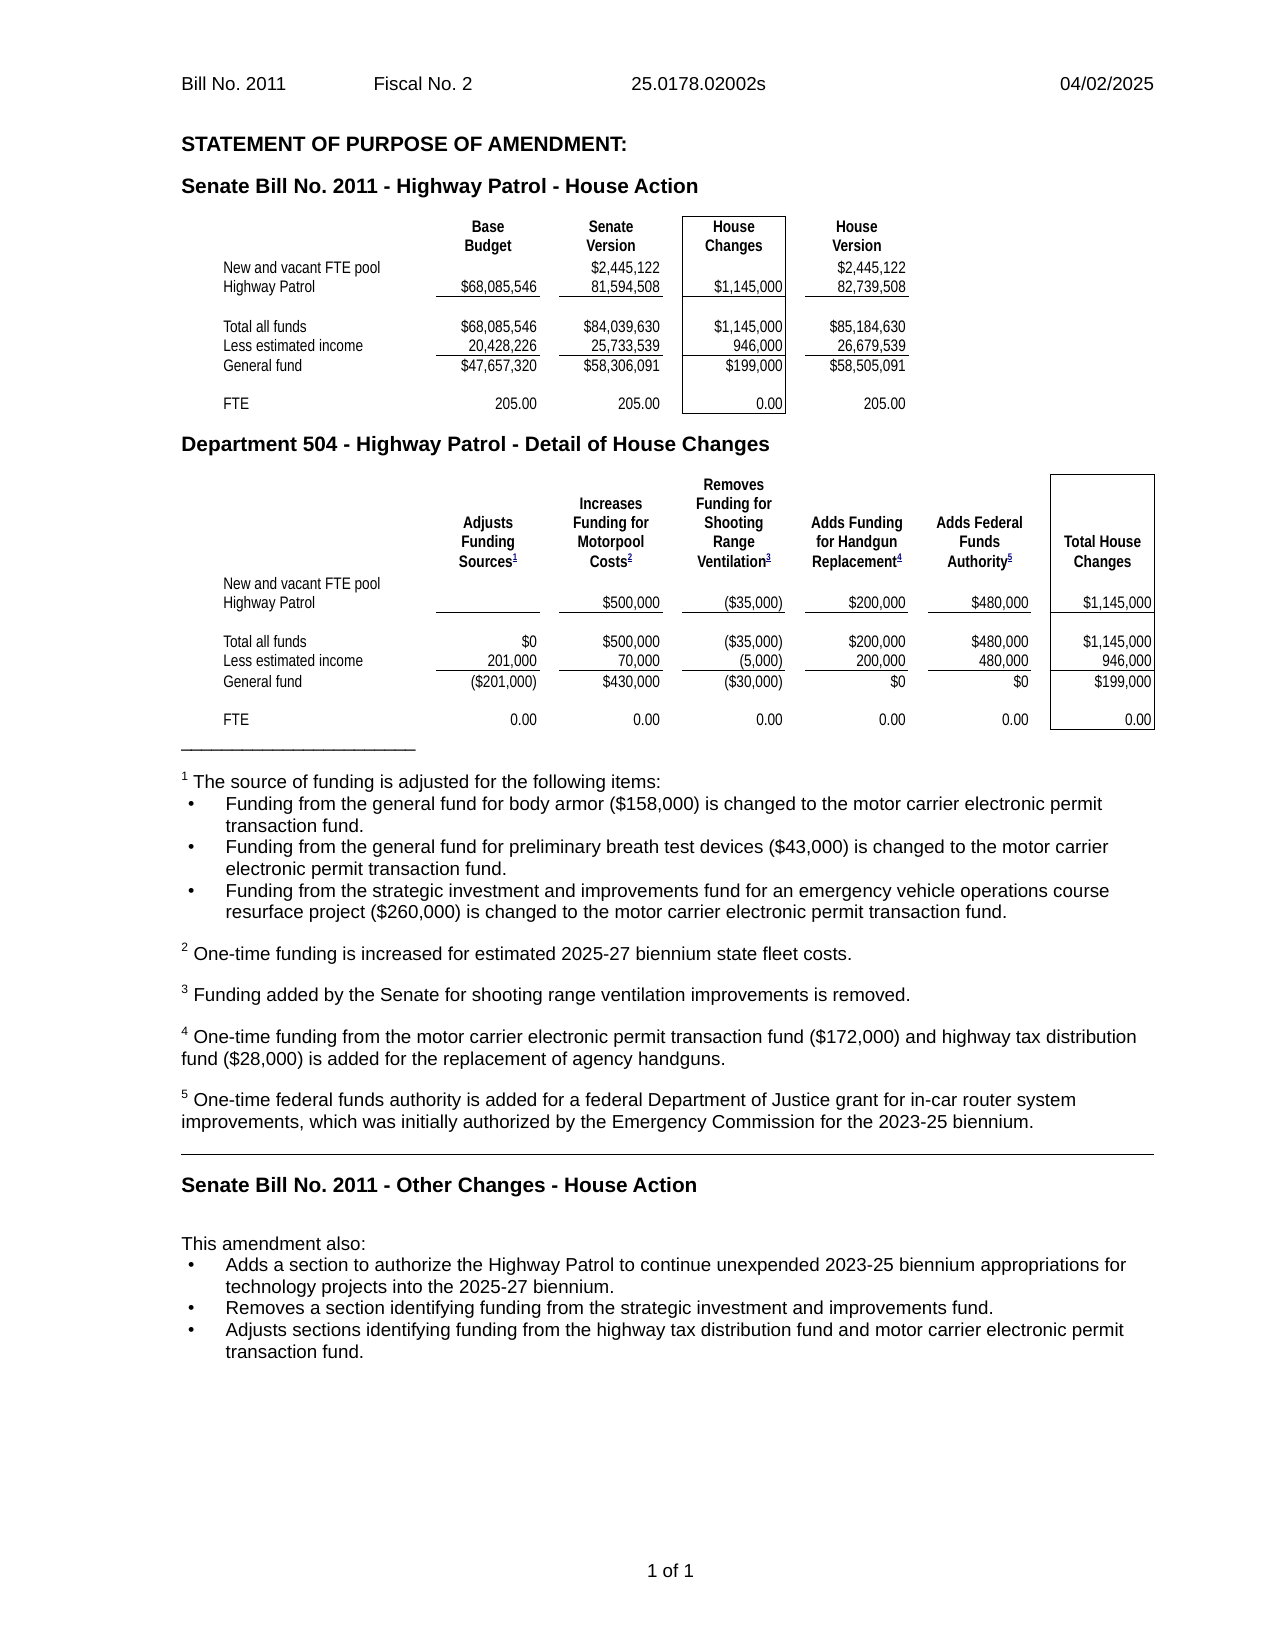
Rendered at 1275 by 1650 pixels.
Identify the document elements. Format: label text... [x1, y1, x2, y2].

table_cell [928, 613, 1031, 632]
table_cell [540, 336, 559, 355]
table_header Adjusts Funding Sources1 [436, 474, 539, 573]
table_cell [786, 355, 805, 375]
table_cell [436, 258, 539, 277]
list Removes a section identifying funding from the strategic investment and improvements fund. [188, 1297, 1154, 1319]
table_cell $58,306,091 [559, 356, 662, 375]
table_cell [663, 277, 682, 296]
table_cell [663, 375, 682, 394]
table_cell [436, 574, 539, 593]
table_header [786, 216, 805, 258]
table_cell [908, 651, 928, 670]
list Funding from the general fund for preliminary breath test devices ($43,000) is changed to the motor carrier electronic permit transaction fund. [188, 836, 1154, 879]
table_cell [559, 691, 662, 710]
table_cell [785, 691, 805, 710]
table_header [663, 474, 682, 573]
table_header Senate Version [559, 216, 662, 258]
table_cell 946,000 [683, 336, 785, 355]
table_cell [663, 316, 682, 336]
table_header [785, 474, 805, 573]
table_header House Version [805, 216, 908, 258]
table_cell [786, 258, 805, 277]
table_cell [559, 613, 662, 632]
table_cell [663, 710, 682, 729]
table_cell [663, 336, 682, 355]
table_cell [417, 670, 436, 691]
table_cell $1,145,000 [683, 277, 785, 296]
table_cell $0 [436, 632, 539, 651]
text 2 One-time funding is increased for estimated 2025-27 biennium state fleet costs. [181, 941, 1154, 964]
table_cell [908, 670, 928, 691]
table_cell [785, 710, 805, 729]
list Adds a section to authorize the Highway Patrol to continue unexpended 2023-25 biennium appropriations for technology projects into the 2025-27 biennium. [188, 1254, 1154, 1297]
table_cell [417, 612, 436, 632]
table_cell $200,000 [805, 632, 908, 651]
table_cell $1,145,000 [683, 316, 785, 336]
table_cell [559, 375, 662, 394]
table_cell [417, 336, 436, 355]
table_cell [540, 670, 559, 691]
table_cell $0 [805, 671, 908, 691]
table_cell Less estimated income [220, 336, 417, 355]
text 3 Funding added by the Senate for shooting range ventilation improvements is removed. [181, 982, 1154, 1006]
table_cell 205.00 [805, 394, 908, 413]
table_cell [417, 316, 436, 336]
table_cell [786, 375, 805, 394]
table_cell $199,000 [683, 356, 785, 375]
table_cell [540, 316, 559, 336]
table_cell 200,000 [805, 651, 908, 670]
text 4 One-time funding from the motor carrier electronic permit transaction fund ($172,000) and highway tax distribution fund ($28,000) is added for the replacement of agency handguns. [181, 1024, 1154, 1069]
table_cell 946,000 [1051, 651, 1154, 670]
table_cell [540, 593, 559, 612]
table_cell [436, 297, 539, 316]
table_cell [417, 355, 436, 375]
table_cell $68,085,546 [436, 277, 539, 296]
table_cell New and vacant FTE pool [220, 258, 417, 277]
table_cell [805, 375, 908, 394]
table_cell $85,184,630 [805, 316, 908, 336]
table_header Adds Federal Funds Authority5 [928, 474, 1031, 573]
table_cell [786, 316, 805, 336]
table_cell Highway Patrol [220, 593, 417, 612]
table_cell [663, 258, 682, 277]
table_cell [663, 691, 682, 710]
table_cell [540, 355, 559, 375]
table_header [220, 216, 417, 258]
table_cell [220, 691, 417, 710]
table_cell [1031, 691, 1050, 710]
table_cell [908, 691, 928, 710]
table_cell [682, 613, 785, 632]
table_cell [1051, 613, 1154, 632]
table_cell [908, 612, 928, 632]
table_cell $199,000 [1051, 671, 1154, 691]
table_cell [417, 394, 436, 413]
table_cell [663, 670, 682, 691]
table_cell $500,000 [559, 593, 662, 612]
table_header House Changes [683, 217, 785, 258]
table_cell Total all funds [220, 316, 417, 336]
text Senate Bill No. 2011 - Other Changes - House Action [181, 1173, 1154, 1197]
table_cell [683, 375, 785, 394]
table_cell ($201,000) [436, 671, 539, 691]
table_cell [786, 336, 805, 355]
table_cell [805, 574, 908, 593]
table_cell [786, 296, 805, 316]
table_header Total House Changes [1051, 475, 1154, 573]
table_cell Total all funds [220, 632, 417, 651]
table_cell 0.00 [683, 394, 785, 413]
table_cell $58,505,091 [805, 356, 908, 375]
text This amendment also: [181, 1232, 1154, 1254]
table_cell 25,733,539 [559, 336, 662, 355]
table_cell [417, 296, 436, 316]
table_cell [663, 394, 682, 413]
table_cell $84,039,630 [559, 316, 662, 336]
table_cell [220, 612, 417, 632]
table_cell [786, 277, 805, 296]
table_cell [785, 612, 805, 632]
table_cell 0.00 [436, 710, 539, 729]
table_cell [683, 258, 785, 277]
table_cell $1,145,000 [1051, 632, 1154, 651]
list Adjusts sections identifying funding from the highway tax distribution fund and motor carrier electronic permit transaction fund. [188, 1319, 1154, 1362]
table_cell [1031, 593, 1050, 612]
text Senate Bill No. 2011 - Highway Patrol - House Action [181, 174, 1154, 198]
table_cell $47,657,320 [436, 356, 539, 375]
table_cell [436, 613, 539, 632]
table_cell [540, 277, 559, 296]
table_cell [786, 394, 805, 413]
text Department 504 - Highway Patrol - Detail of House Changes [181, 432, 1154, 456]
table_cell $200,000 [805, 593, 908, 612]
table_cell [417, 632, 436, 651]
table_cell [663, 593, 682, 612]
table_cell [805, 297, 908, 316]
table_cell $430,000 [559, 671, 662, 691]
table_cell [785, 651, 805, 670]
list Funding from the strategic investment and improvements fund for an emergency vehicle operations course resurface project ($260,000) is changed to the motor carrier electronic permit transaction fund. [188, 879, 1154, 923]
table_cell General fund [220, 355, 417, 375]
table_cell [1031, 651, 1050, 670]
table_cell [1031, 574, 1050, 593]
table_cell [540, 296, 559, 316]
table_cell [908, 632, 928, 651]
table_cell [785, 593, 805, 612]
table_cell [805, 691, 908, 710]
table_cell $2,445,122 [805, 258, 908, 277]
table_cell [1031, 670, 1050, 691]
table_cell [785, 574, 805, 593]
table_cell 205.00 [559, 394, 662, 413]
table_cell [682, 691, 785, 710]
table_cell [540, 574, 559, 593]
table_cell $480,000 [928, 632, 1031, 651]
table_cell ($35,000) [682, 632, 785, 651]
table_cell [417, 258, 436, 277]
table_header Adds Funding for Handgun Replacement4 [805, 474, 908, 573]
table_cell [417, 710, 436, 729]
table_cell $0 [928, 671, 1031, 691]
table_cell [1031, 632, 1050, 651]
table_cell [540, 258, 559, 277]
table_cell [436, 375, 539, 394]
table_cell [1031, 710, 1050, 729]
table_cell Highway Patrol [220, 277, 417, 296]
table_cell [928, 691, 1031, 710]
table_cell ($35,000) [682, 593, 785, 612]
table_cell [220, 296, 417, 316]
table_header Removes Funding for Shooting Range Ventilation3 [682, 474, 785, 573]
table_cell [682, 574, 785, 593]
table_header [663, 216, 682, 258]
table_cell 70,000 [559, 651, 662, 670]
table_cell [663, 574, 682, 593]
table_cell 26,679,539 [805, 336, 908, 355]
table_header [540, 474, 559, 573]
list Funding from the general fund for body armor ($158,000) is changed to the motor carrier electronic permit transaction fund. [188, 793, 1154, 836]
table_cell [1031, 612, 1050, 632]
table_cell [1051, 691, 1154, 710]
table_cell 0.00 [805, 710, 908, 729]
table_cell [663, 651, 682, 670]
table_header [540, 216, 559, 258]
table_cell (5,000) [682, 651, 785, 670]
table_header [417, 474, 436, 573]
table_cell $2,445,122 [559, 258, 662, 277]
table_cell [417, 375, 436, 394]
text 5 One-time federal funds authority is added for a federal Department of Justice grant for in-car router system improvements, which was initially authorized by the Emergency Commission for the 2023-25 biennium. [181, 1087, 1154, 1133]
table_cell [559, 574, 662, 593]
table_cell [663, 632, 682, 651]
table_cell General fund [220, 670, 417, 691]
table_cell 0.00 [559, 710, 662, 729]
table_cell [663, 612, 682, 632]
table_cell [220, 375, 417, 394]
table_cell [559, 297, 662, 316]
table_cell [417, 574, 436, 593]
table_cell [540, 710, 559, 729]
table_cell 0.00 [928, 710, 1031, 729]
table_cell FTE [220, 394, 417, 413]
text Statement of Purpose of amendment: [181, 132, 1154, 156]
table_cell [417, 593, 436, 612]
table_cell 201,000 [436, 651, 539, 670]
table_header [220, 474, 417, 573]
table_cell [1051, 574, 1154, 593]
table_cell [436, 691, 539, 710]
table_cell ($30,000) [682, 671, 785, 691]
text 1 The source of funding is adjusted for the following items: [181, 769, 1154, 793]
table_cell [417, 277, 436, 296]
table_cell $1,145,000 [1051, 593, 1154, 612]
table_header Base Budget [436, 216, 539, 258]
table_cell New and vacant FTE pool [220, 574, 417, 593]
table_cell [540, 612, 559, 632]
table_cell [663, 296, 682, 316]
table_cell [540, 691, 559, 710]
table_cell 81,594,508 [559, 277, 662, 296]
table_cell [683, 297, 785, 316]
table_cell [908, 593, 928, 612]
table_cell 205.00 [436, 394, 539, 413]
table_header [908, 474, 928, 573]
table_header [1031, 474, 1050, 573]
table_cell 82,739,508 [805, 277, 908, 296]
table_cell [417, 651, 436, 670]
table_cell [785, 670, 805, 691]
table_cell [540, 651, 559, 670]
table_cell [805, 613, 908, 632]
table_cell [785, 632, 805, 651]
table_header [417, 216, 436, 258]
table_cell [540, 375, 559, 394]
table_cell FTE [220, 710, 417, 729]
table_cell 0.00 [682, 710, 785, 729]
table_cell $480,000 [928, 593, 1031, 612]
table_cell [928, 574, 1031, 593]
table_cell [417, 691, 436, 710]
table_cell 480,000 [928, 651, 1031, 670]
table_cell 20,428,226 [436, 336, 539, 355]
table_cell [663, 355, 682, 375]
table_cell 0.00 [1051, 710, 1154, 729]
table_cell [908, 574, 928, 593]
table_cell [436, 593, 539, 612]
table_cell [908, 710, 928, 729]
table_cell [540, 394, 559, 413]
table_cell [540, 632, 559, 651]
table_cell $500,000 [559, 632, 662, 651]
table_header Increases Funding for Motorpool Costs2 [559, 474, 662, 573]
table_cell $68,085,546 [436, 316, 539, 336]
table_cell Less estimated income [220, 651, 417, 670]
